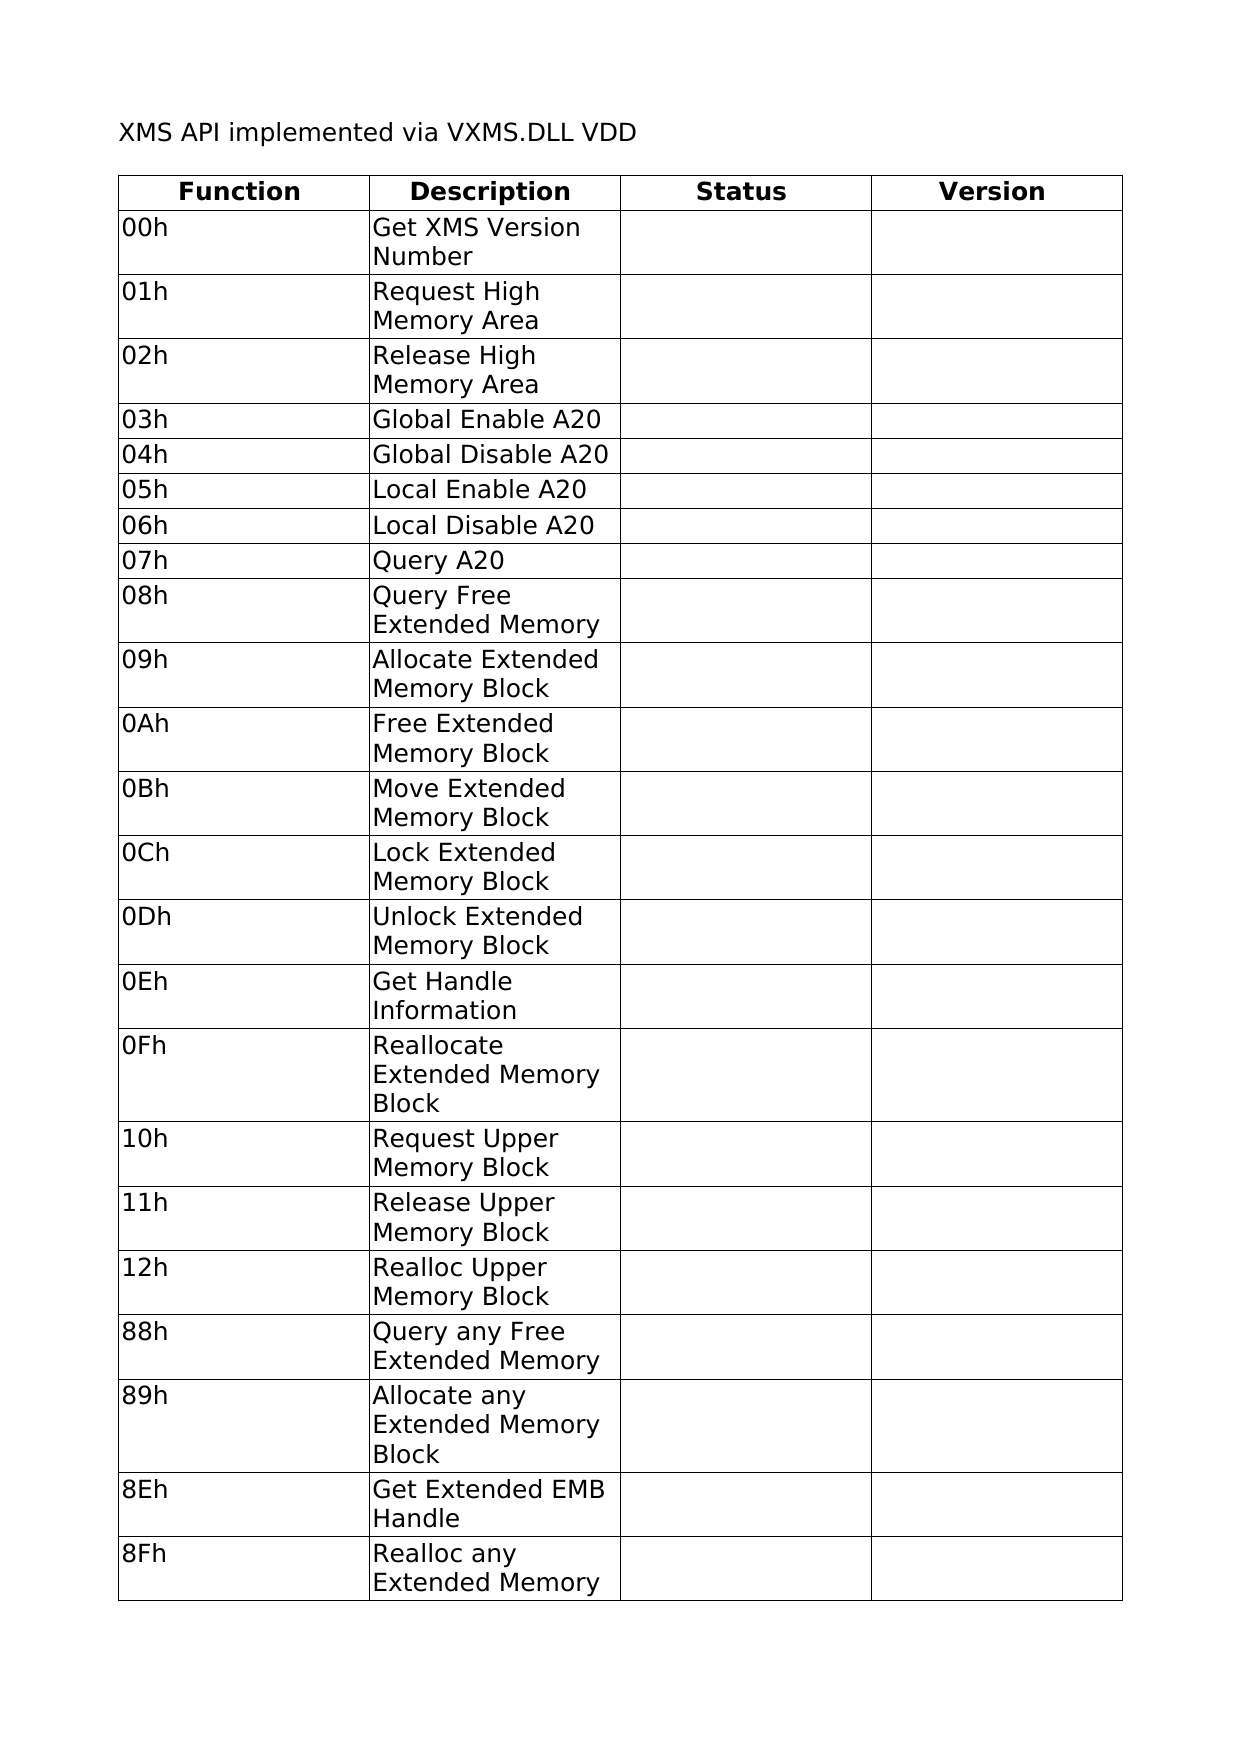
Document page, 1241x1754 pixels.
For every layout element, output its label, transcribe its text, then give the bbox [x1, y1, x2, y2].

table_cell [621, 900, 871, 964]
table_cell 0Bh [119, 772, 369, 835]
table_cell [872, 1473, 1122, 1536]
table_cell 12h [119, 1251, 369, 1314]
text XMS API implemented via VXMS.DLL VDD [118, 118, 1122, 147]
table_cell Local Disable A20 [370, 509, 620, 543]
table_cell [621, 772, 871, 835]
table_cell Global Disable A20 [370, 439, 620, 473]
table_cell [872, 544, 1122, 578]
table_cell Move Extended Memory Block [370, 772, 620, 835]
table_cell 0Ah [119, 708, 369, 771]
table_cell [621, 965, 871, 1028]
table_cell Allocate Extended Memory Block [370, 643, 620, 707]
table_cell [872, 836, 1122, 899]
table_cell [872, 1029, 1122, 1121]
table_cell [872, 474, 1122, 508]
table_cell Realloc Upper Memory Block [370, 1251, 620, 1314]
table_cell Free Extended Memory Block [370, 708, 620, 771]
table_cell [872, 1380, 1122, 1472]
table_cell [872, 1537, 1122, 1600]
table_cell [621, 1380, 871, 1472]
table_cell [872, 643, 1122, 707]
table_cell Query any Free Extended Memory [370, 1315, 620, 1378]
table_cell [621, 509, 871, 543]
table_cell [621, 708, 871, 771]
table_cell [621, 1122, 871, 1186]
table_cell 00h [119, 211, 369, 274]
table_cell Request High Memory Area [370, 275, 620, 338]
table_cell [872, 339, 1122, 402]
table_header Description [370, 176, 620, 210]
table_cell [872, 275, 1122, 338]
table_cell Realloc any Extended Memory [370, 1537, 620, 1600]
table_cell [621, 1537, 871, 1600]
table_cell Get Extended EMB Handle [370, 1473, 620, 1536]
table_cell Request Upper Memory Block [370, 1122, 620, 1186]
table_cell [621, 1029, 871, 1121]
table_cell Local Enable A20 [370, 474, 620, 508]
table_cell 0Eh [119, 965, 369, 1028]
table_cell Release Upper Memory Block [370, 1187, 620, 1250]
table_cell 10h [119, 1122, 369, 1186]
table_cell 01h [119, 275, 369, 338]
table_cell 04h [119, 439, 369, 473]
table_cell Get Handle Information [370, 965, 620, 1028]
table_cell [621, 404, 871, 438]
table_cell [621, 1251, 871, 1314]
table_cell Release High Memory Area [370, 339, 620, 402]
table_cell 0Fh [119, 1029, 369, 1121]
table_cell [872, 708, 1122, 771]
table_cell [872, 1315, 1122, 1378]
table_cell Global Enable A20 [370, 404, 620, 438]
table_cell [872, 404, 1122, 438]
table_cell [872, 1122, 1122, 1186]
table_cell Allocate any Extended Memory Block [370, 1380, 620, 1472]
table_cell [621, 544, 871, 578]
table_cell [621, 439, 871, 473]
table_cell [621, 1315, 871, 1378]
table_cell [872, 1251, 1122, 1314]
table_cell [872, 579, 1122, 642]
table_cell 11h [119, 1187, 369, 1250]
table_cell 08h [119, 579, 369, 642]
table_cell Reallocate Extended Memory Block [370, 1029, 620, 1121]
table_cell 0Ch [119, 836, 369, 899]
table_cell [621, 474, 871, 508]
table_cell [621, 579, 871, 642]
table_cell [621, 339, 871, 402]
table_cell [621, 643, 871, 707]
table_cell [872, 1187, 1122, 1250]
table_cell [621, 211, 871, 274]
table_cell [872, 211, 1122, 274]
table_cell 09h [119, 643, 369, 707]
table_cell 02h [119, 339, 369, 402]
table_cell [621, 1187, 871, 1250]
table_cell 05h [119, 474, 369, 508]
table_header Version [872, 176, 1122, 210]
table_cell [872, 509, 1122, 543]
table_cell [621, 1473, 871, 1536]
table_cell [872, 439, 1122, 473]
table_cell [872, 772, 1122, 835]
table_cell 8Eh [119, 1473, 369, 1536]
table_header Status [621, 176, 871, 210]
table_cell Query A20 [370, 544, 620, 578]
table_cell 89h [119, 1380, 369, 1472]
table_cell Lock Extended Memory Block [370, 836, 620, 899]
table_cell Query Free Extended Memory [370, 579, 620, 642]
table_header Function [119, 176, 369, 210]
table_cell Unlock Extended Memory Block [370, 900, 620, 964]
table_cell 07h [119, 544, 369, 578]
table_cell 8Fh [119, 1537, 369, 1600]
table_cell 0Dh [119, 900, 369, 964]
table_cell [872, 900, 1122, 964]
table_cell 88h [119, 1315, 369, 1378]
table_cell 03h [119, 404, 369, 438]
table_cell [872, 965, 1122, 1028]
table_cell [621, 275, 871, 338]
table_cell [621, 836, 871, 899]
table_cell Get XMS Version Number [370, 211, 620, 274]
table_cell 06h [119, 509, 369, 543]
